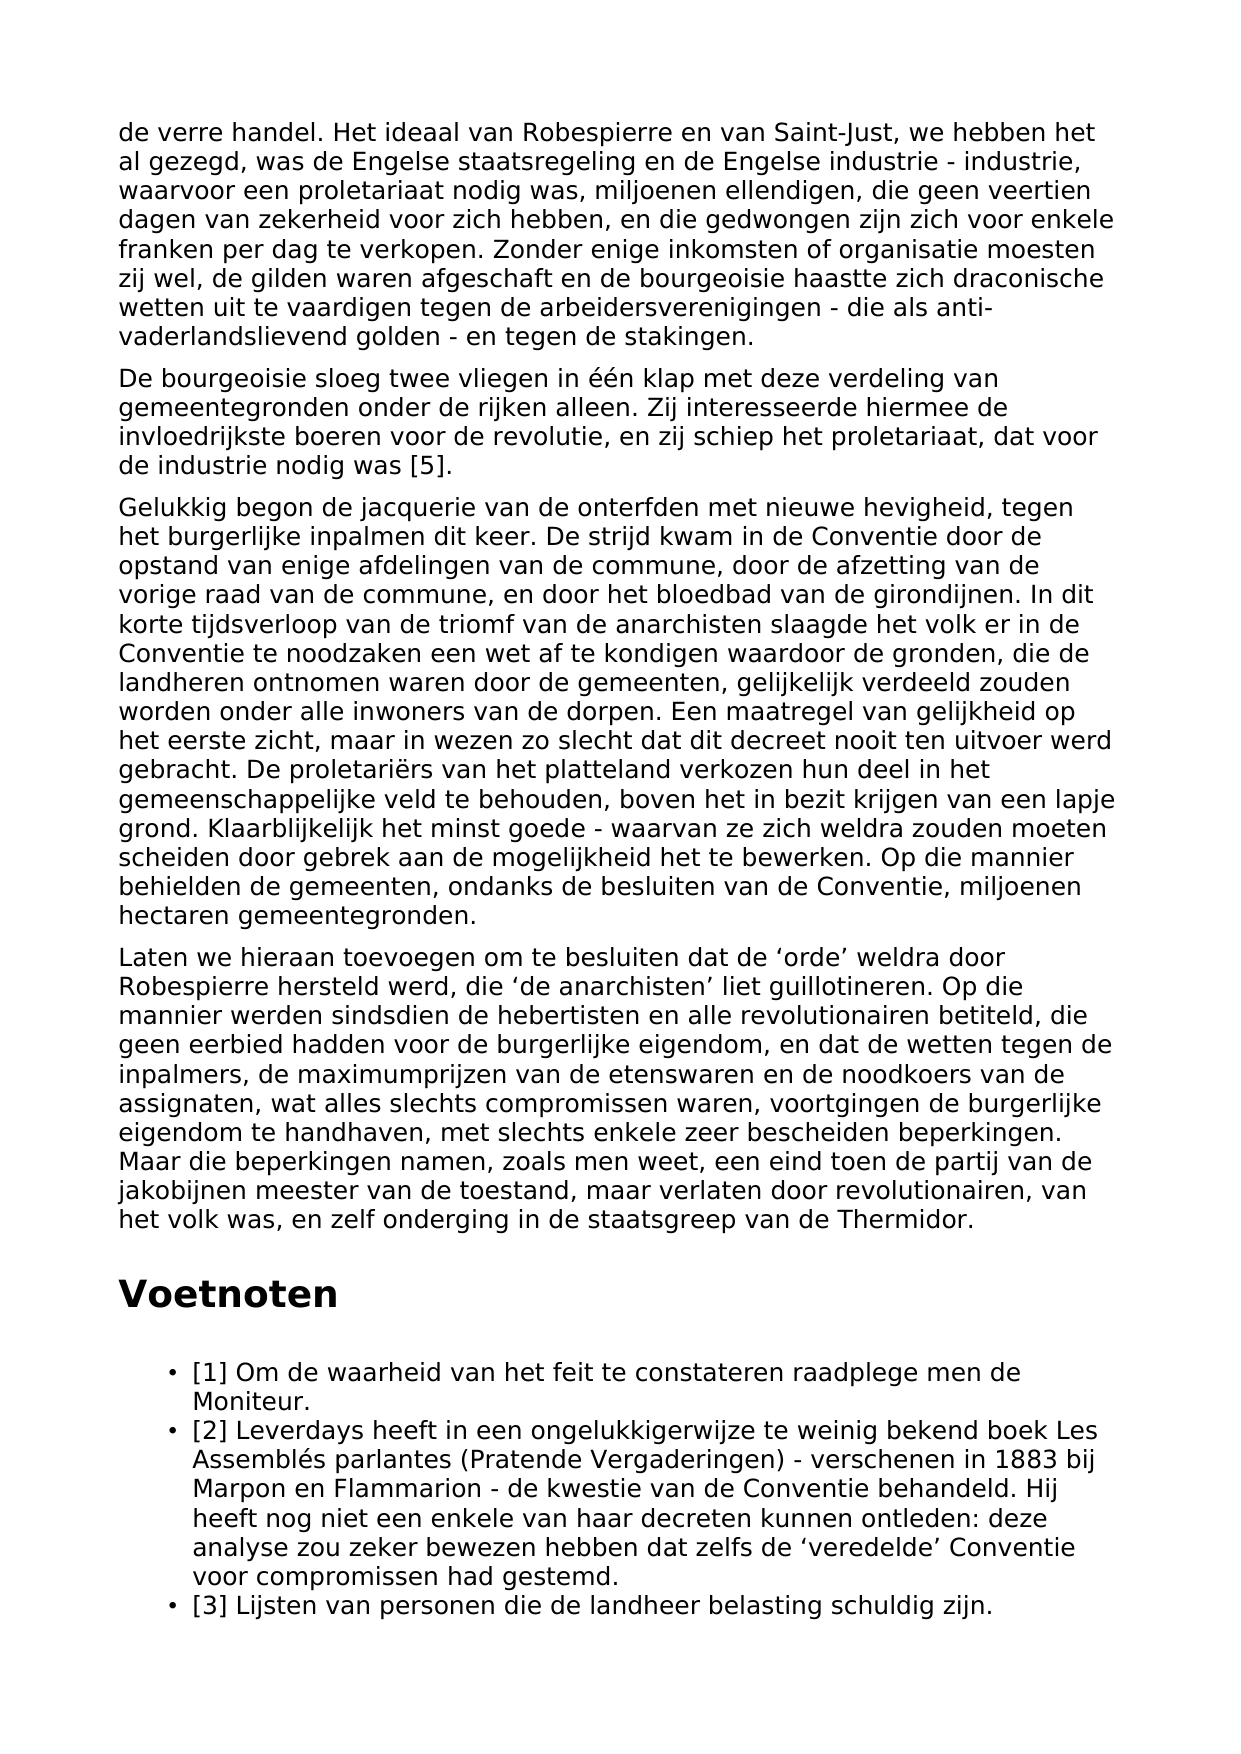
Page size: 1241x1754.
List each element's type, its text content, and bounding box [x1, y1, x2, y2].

subtitle Voetnoten [118, 1272, 1122, 1316]
text Gelukkig begon de jacquerie van de onterfden met nieuwe hevigheid, tegen het burgerlijke inpalmen dit keer. De strijd kwam in de Conventie door de opstand van enige afdelingen van de commune, door de afzetting van de vorige raad van de commune, en door het bloedbad van de girondijnen. In dit korte tijdsverloop van de triomf van de anarchisten slaagde het volk er in de Conventie te noodzaken een wet af te kondigen waardoor de gronden, die de landheren ontnomen waren door de gemeenten, gelijkelijk verdeeld zouden worden onder alle inwoners van de dorpen. Een maatregel van gelijkheid op het eerste zicht, maar in wezen zo slecht dat dit decreet nooit ten uitvoer werd gebracht. De proletariërs van het platteland verkozen hun deel in het gemeenschappelijke veld te behouden, boven het in bezit krijgen van een lapje grond. Klaarblijkelijk het minst goede - waarvan ze zich weldra zouden moeten scheiden door gebrek aan de mogelijkheid het te bewerken. Op die mannier behielden de gemeenten, ondanks de besluiten van de Conventie, miljoenen hectaren gemeentegronden. [118, 493, 1122, 931]
text de verre handel. Het ideaal van Robespierre en van Saint-Just, we hebben het al gezegd, was de Engelse staatsregeling en de Engelse industrie - industrie, waarvoor een proletariaat nodig was, miljoenen ellendigen, die geen veertien dagen van zekerheid voor zich hebben, en die gedwongen zijn zich voor enkele franken per dag te verkopen. Zonder enige inkomsten of organisatie moesten zij wel, de gilden waren afgeschaft en de bourgeoisie haastte zich draconische wetten uit te vaardigen tegen de arbeidersverenigingen - die als anti-vaderlandslievend golden - en tegen de stakingen. [118, 118, 1122, 351]
text De bourgeoisie sloeg twee vliegen in één klap met deze verdeling van gemeentegronden onder de rijken alleen. Zij interesseerde hiermee de invloedrijkste boeren voor de revolutie, en zij schiep het proletariaat, dat voor de industrie nodig was [5]. [118, 364, 1122, 481]
list [3] Lijsten van personen die de landheer belasting schuldig zijn. [177, 1591, 1122, 1620]
list [1] Om de waarheid van het feit te constateren raadplege men de Moniteur. [177, 1358, 1122, 1416]
list [2] Leverdays heeft in een ongelukkigerwijze te weinig bekend boek Les Assemblés parlantes (Pratende Vergaderingen) - verschenen in 1883 bij Marpon en Flammarion - de kwestie van de Conventie behandeld. Hij heeft nog niet een enkele van haar decreten kunnen ontleden: deze analyse zou zeker bewezen hebben dat zelfs de ‘veredelde’ Conventie voor compromissen had gestemd. [177, 1416, 1122, 1591]
text Laten we hieraan toevoegen om te besluiten dat de ‘orde’ weldra door Robespierre hersteld werd, die ‘de anarchisten’ liet guillotineren. Op die mannier werden sindsdien de hebertisten en alle revolutionairen betiteld, die geen eerbied hadden voor de burgerlijke eigendom, en dat de wetten tegen de inpalmers, de maximumprijzen van de etenswaren en de noodkoers van de assignaten, wat alles slechts compromissen waren, voortgingen de burgerlijke eigendom te handhaven, met slechts enkele zeer bescheiden beperkingen. Maar die beperkingen namen, zoals men weet, een eind toen de partij van de jakobijnen meester van de toestand, maar verlaten door revolutionairen, van het volk was, en zelf onderging in de staatsgreep van de Thermidor. [118, 943, 1122, 1235]
